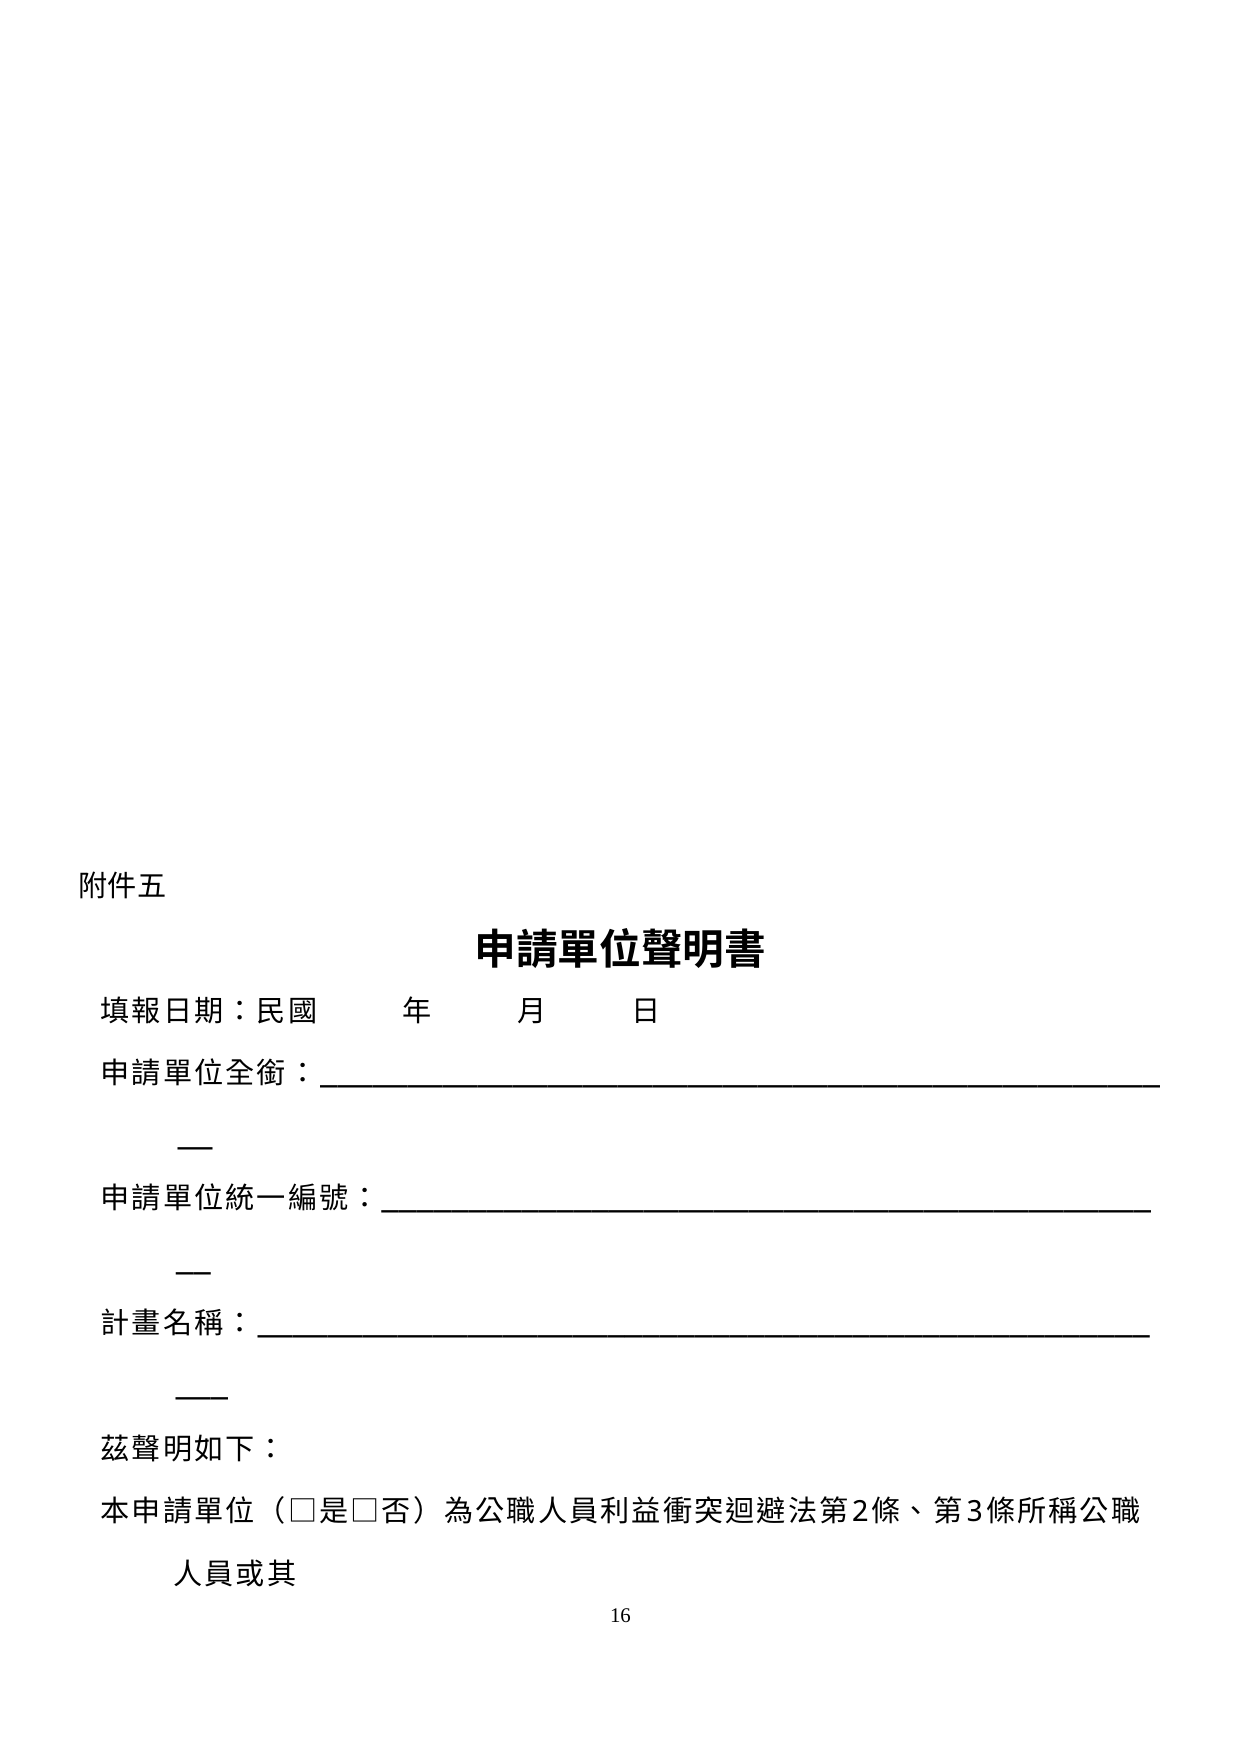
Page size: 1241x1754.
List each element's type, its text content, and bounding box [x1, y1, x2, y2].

text 申請單位統一編號：______________________________________________ [94, 1155, 1162, 1280]
text 申請單位全銜：__________________________________________________ [94, 1030, 1162, 1155]
text 計畫名稱：______________________________________________________ [94, 1280, 1162, 1405]
text 附件五 [78, 862, 1240, 905]
text 茲聲明如下： [94, 1405, 1162, 1467]
text 本申請單位（□是□否）為公職人員利益衝突迴避法第2條、第3條所稱公職人員或其 [94, 1467, 1162, 1592]
text 申請單位聲明書 [78, 905, 1162, 967]
text 填報日期：民國 年 月 日 [94, 967, 1162, 1030]
